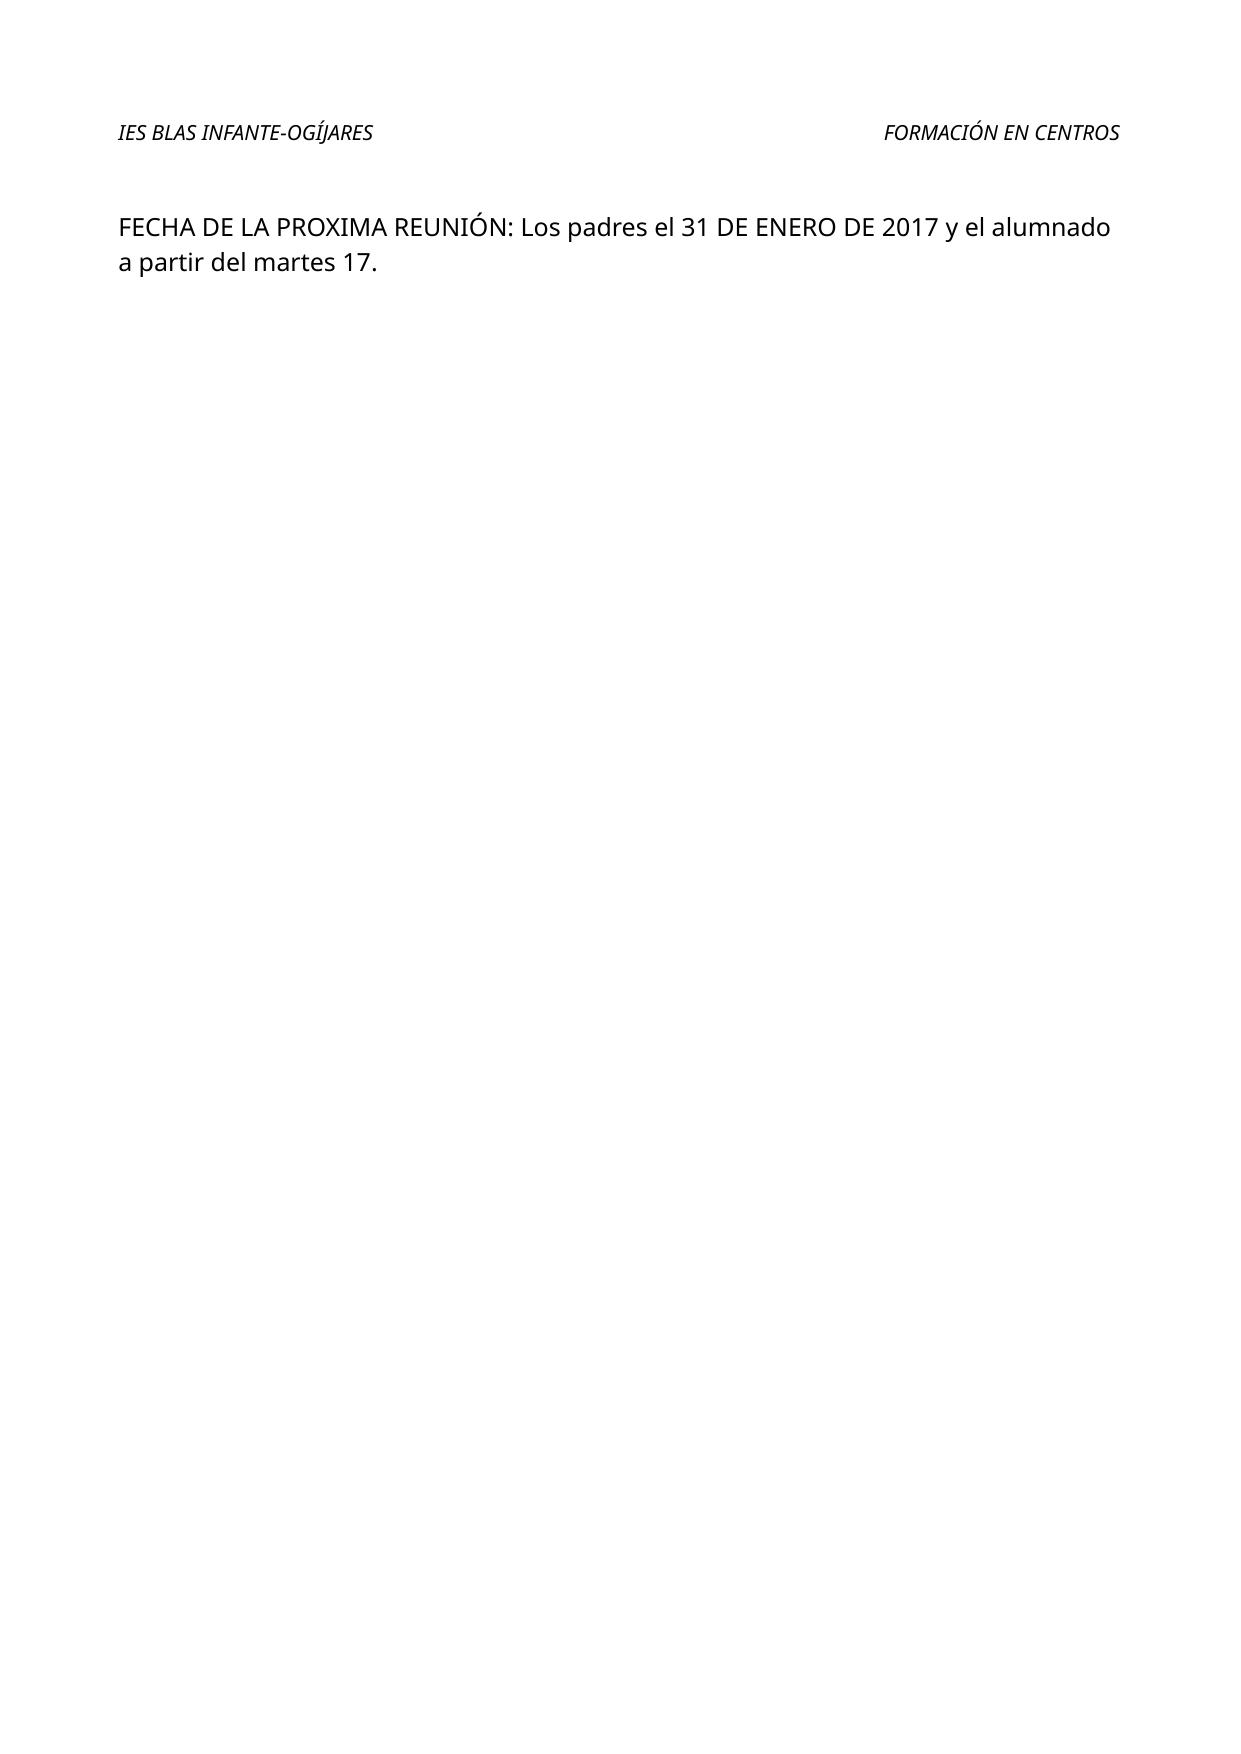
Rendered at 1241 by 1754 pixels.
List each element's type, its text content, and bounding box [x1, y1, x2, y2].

text FECHA DE LA PROXIMA REUNIÓN: Los padres el 31 DE ENERO DE 2017 y el alumnado a partir del martes 17. [118, 210, 1122, 278]
